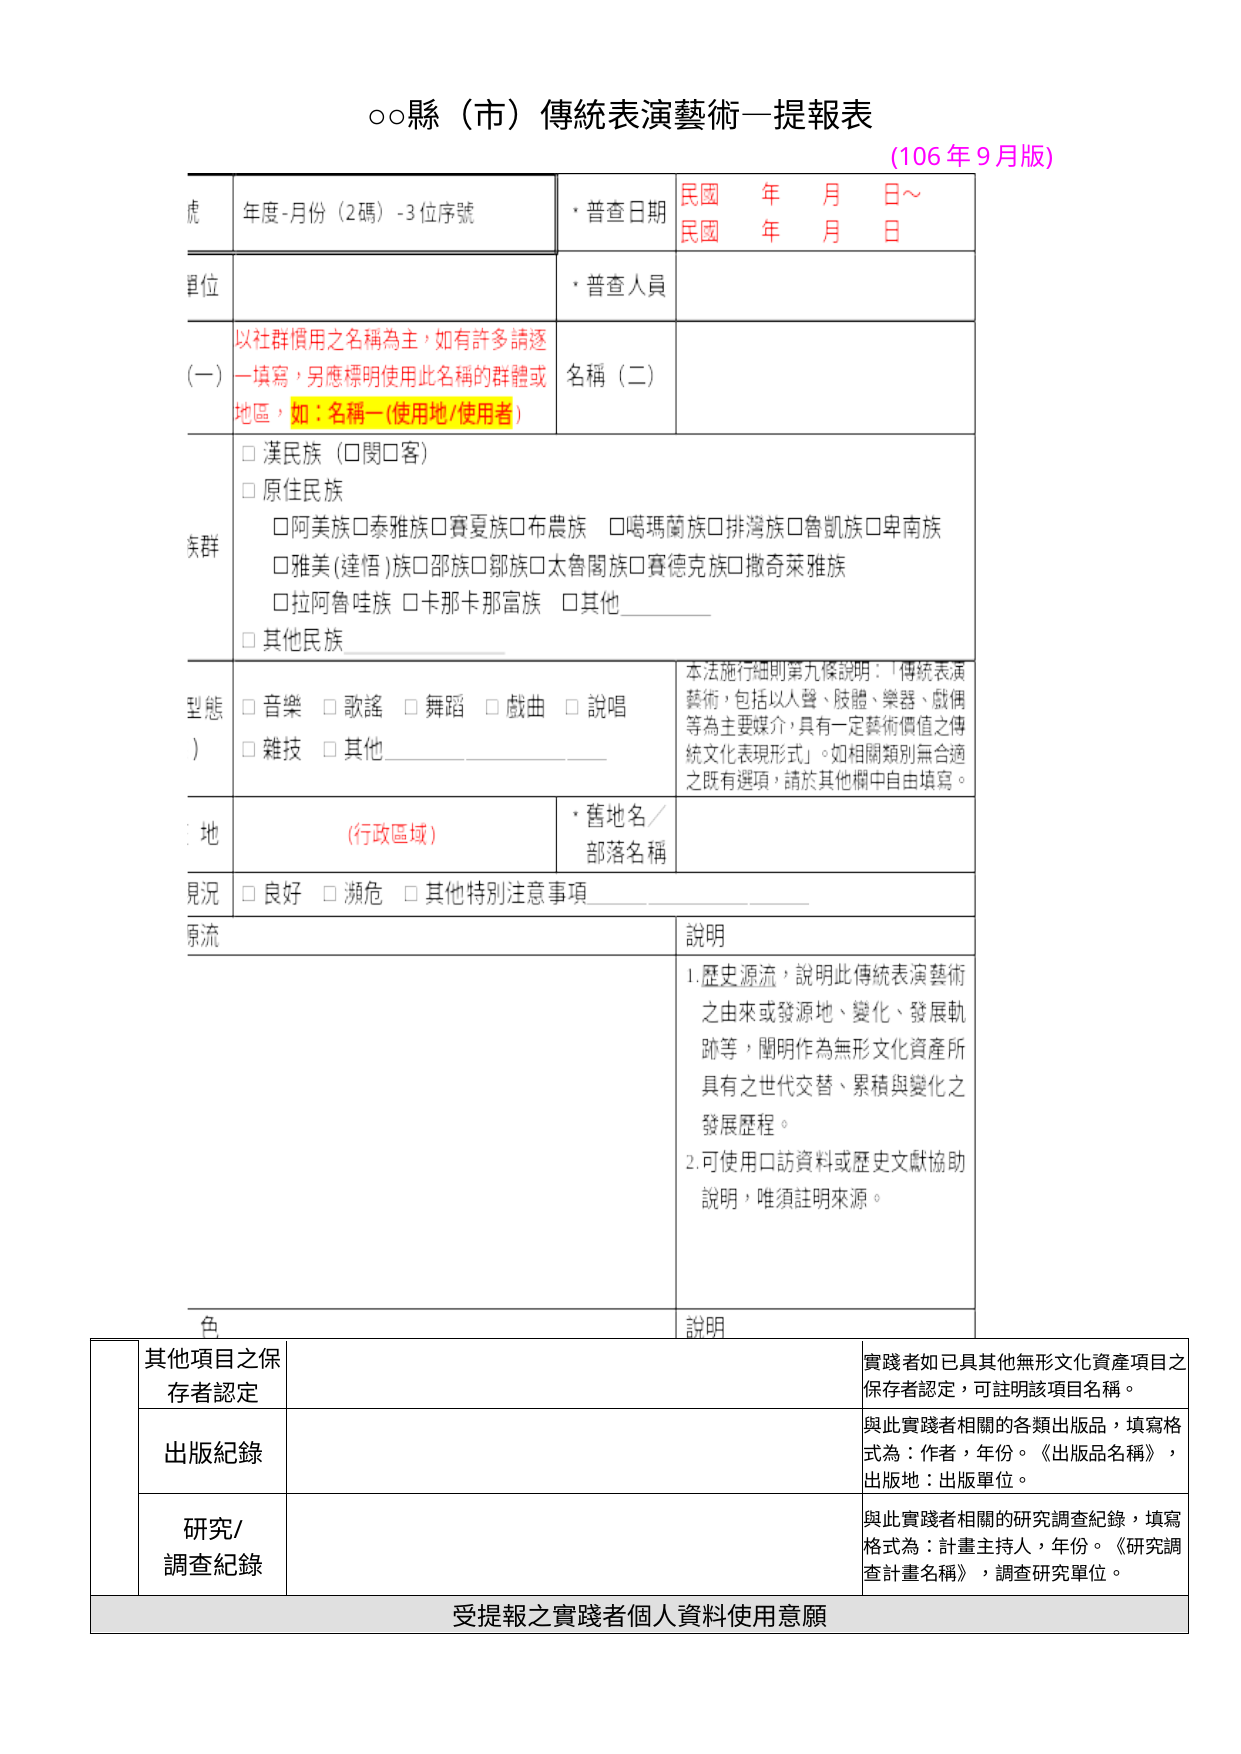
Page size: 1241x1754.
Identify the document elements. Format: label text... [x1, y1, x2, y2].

table_cell [287, 1494, 862, 1595]
table_cell 研究/ 調查紀錄 [139, 1494, 286, 1595]
table_cell [91, 1341, 138, 1595]
table_cell [287, 1339, 863, 1408]
table_cell 與此實踐者相關的各類出版品，填寫格式為：作者，年份。《出版品名稱》，出版地：出版單位。 [863, 1409, 1188, 1492]
table_cell 受提報之實踐者個人資料使用意願 [91, 1596, 1188, 1632]
table_cell 與此實踐者相關的研究調查紀錄，填寫格式為：計畫主持人，年份。《研究調查計畫名稱》，調查研究單位。 [863, 1494, 1188, 1595]
table_cell 實踐者如已具其他無形文化資產項目之保存者認定，可註明該項目名稱。 [863, 1339, 1188, 1408]
table_cell 其他項目之保存者認定 [139, 1339, 287, 1408]
table_cell 出版紀錄 [139, 1409, 286, 1492]
table_cell [287, 1409, 862, 1492]
